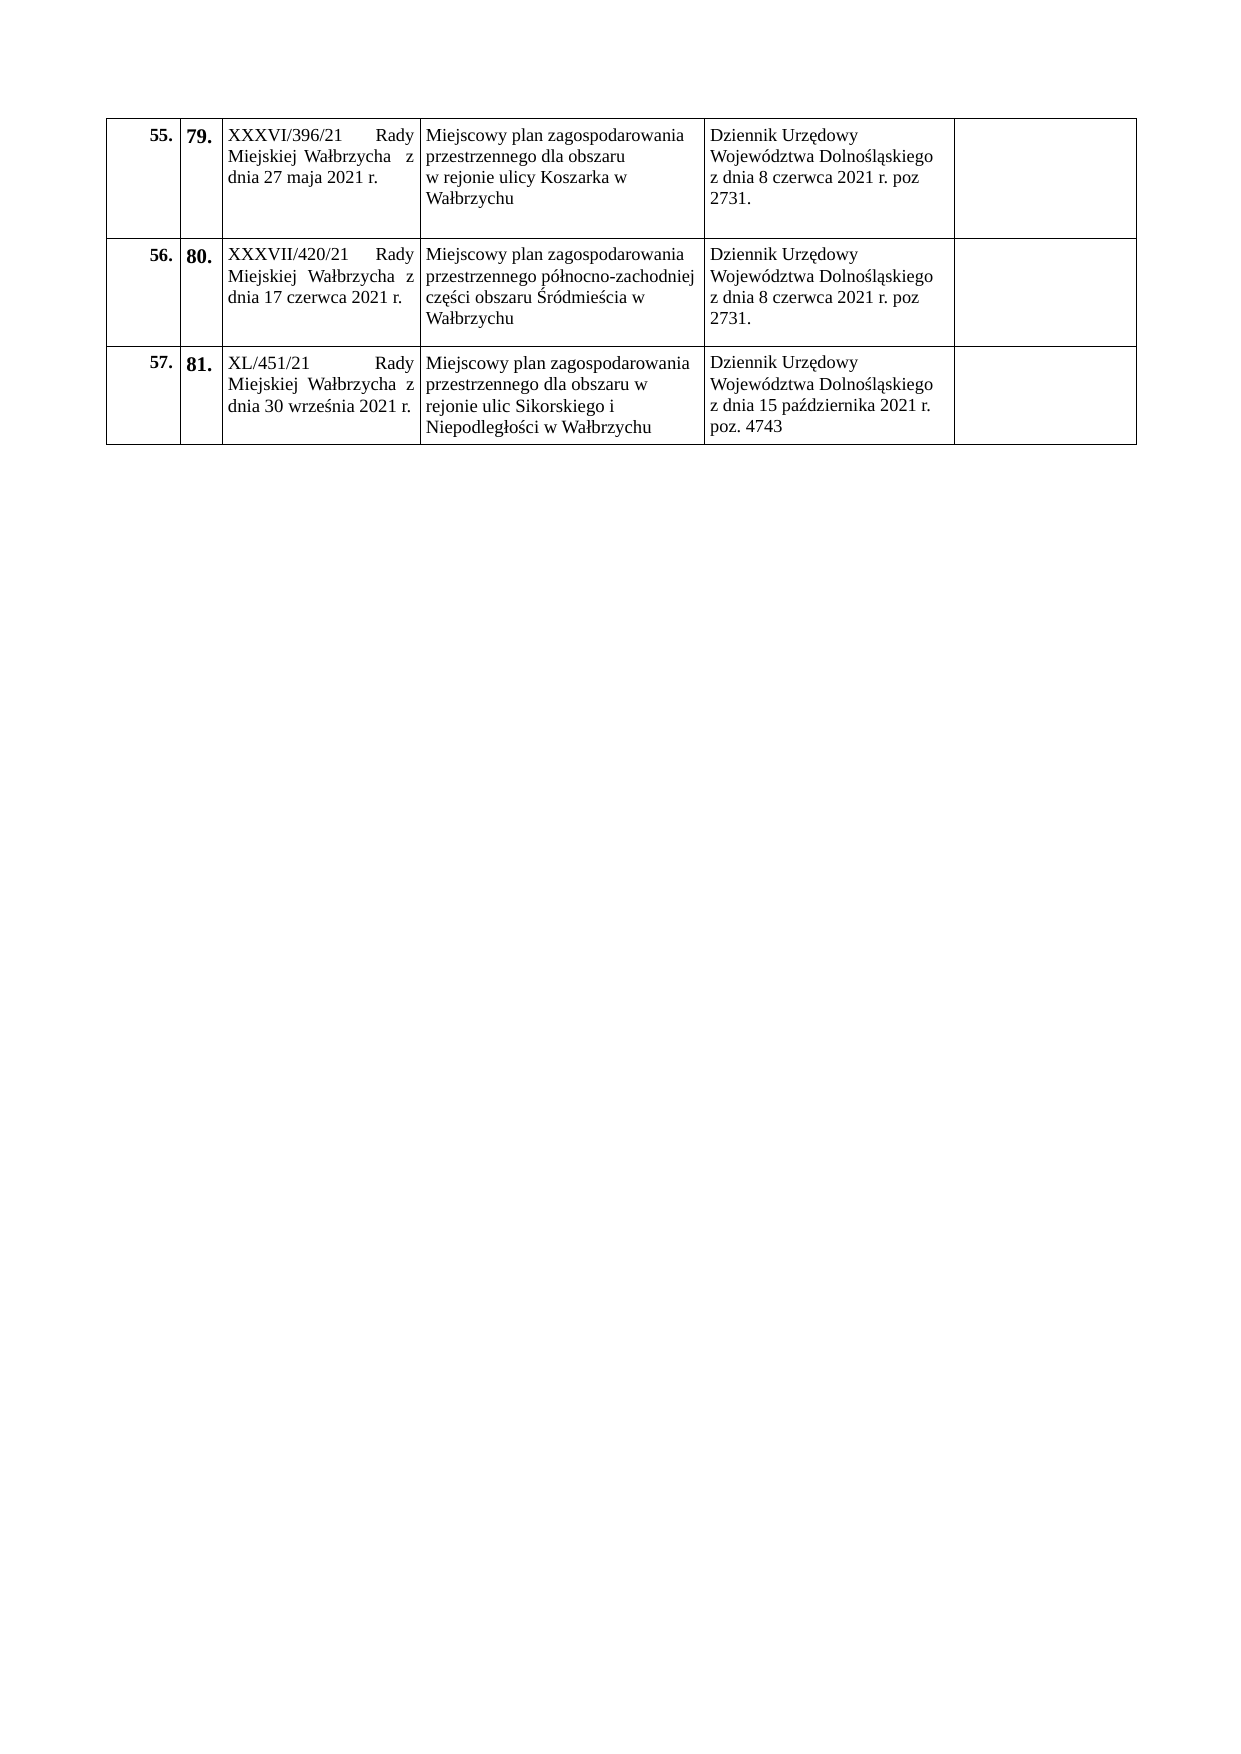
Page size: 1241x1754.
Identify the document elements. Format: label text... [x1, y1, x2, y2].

table_cell Miejscowy plan zagospodarowania przestrzennego dla obszaru w rejonie ulicy Koszarka w Wałbrzychu [421, 119, 704, 238]
table_cell Dziennik Urzędowy Województwa Dolnośląskiego z dnia 15 października 2021 r. poz. 4743 [705, 347, 954, 443]
table_cell 79. [181, 119, 222, 238]
table_cell 81. [181, 347, 222, 443]
table_cell Miejscowy plan zagospodarowania przestrzennego północno-zachodniej części obszaru Śródmieścia w Wałbrzychu [421, 239, 704, 346]
table_cell [955, 347, 1136, 443]
table_cell [955, 119, 1136, 238]
table_cell [107, 239, 180, 346]
table_cell XL/451/21 Rady Miejskiej Wałbrzycha z dnia 30 września 2021 r. [223, 347, 420, 443]
table_cell [107, 347, 180, 443]
table_cell Dziennik Urzędowy Województwa Dolnośląskiego z dnia 8 czerwca 2021 r. poz 2731. [705, 239, 954, 346]
table_cell [955, 239, 1136, 346]
table_cell [107, 119, 180, 238]
table_cell Dziennik Urzędowy Województwa Dolnośląskiego z dnia 8 czerwca 2021 r. poz 2731. [705, 119, 954, 238]
table_cell Miejscowy plan zagospodarowania przestrzennego dla obszaru w rejonie ulic Sikorskiego i Niepodległości w Wałbrzychu [421, 347, 704, 443]
table_cell XXXVI/396/21 Rady Miejskiej Wałbrzycha z dnia 27 maja 2021 r. [223, 119, 420, 238]
table_cell XXXVII/420/21 Rady Miejskiej Wałbrzycha z dnia 17 czerwca 2021 r. [223, 239, 420, 346]
table_cell 80. [181, 239, 222, 346]
